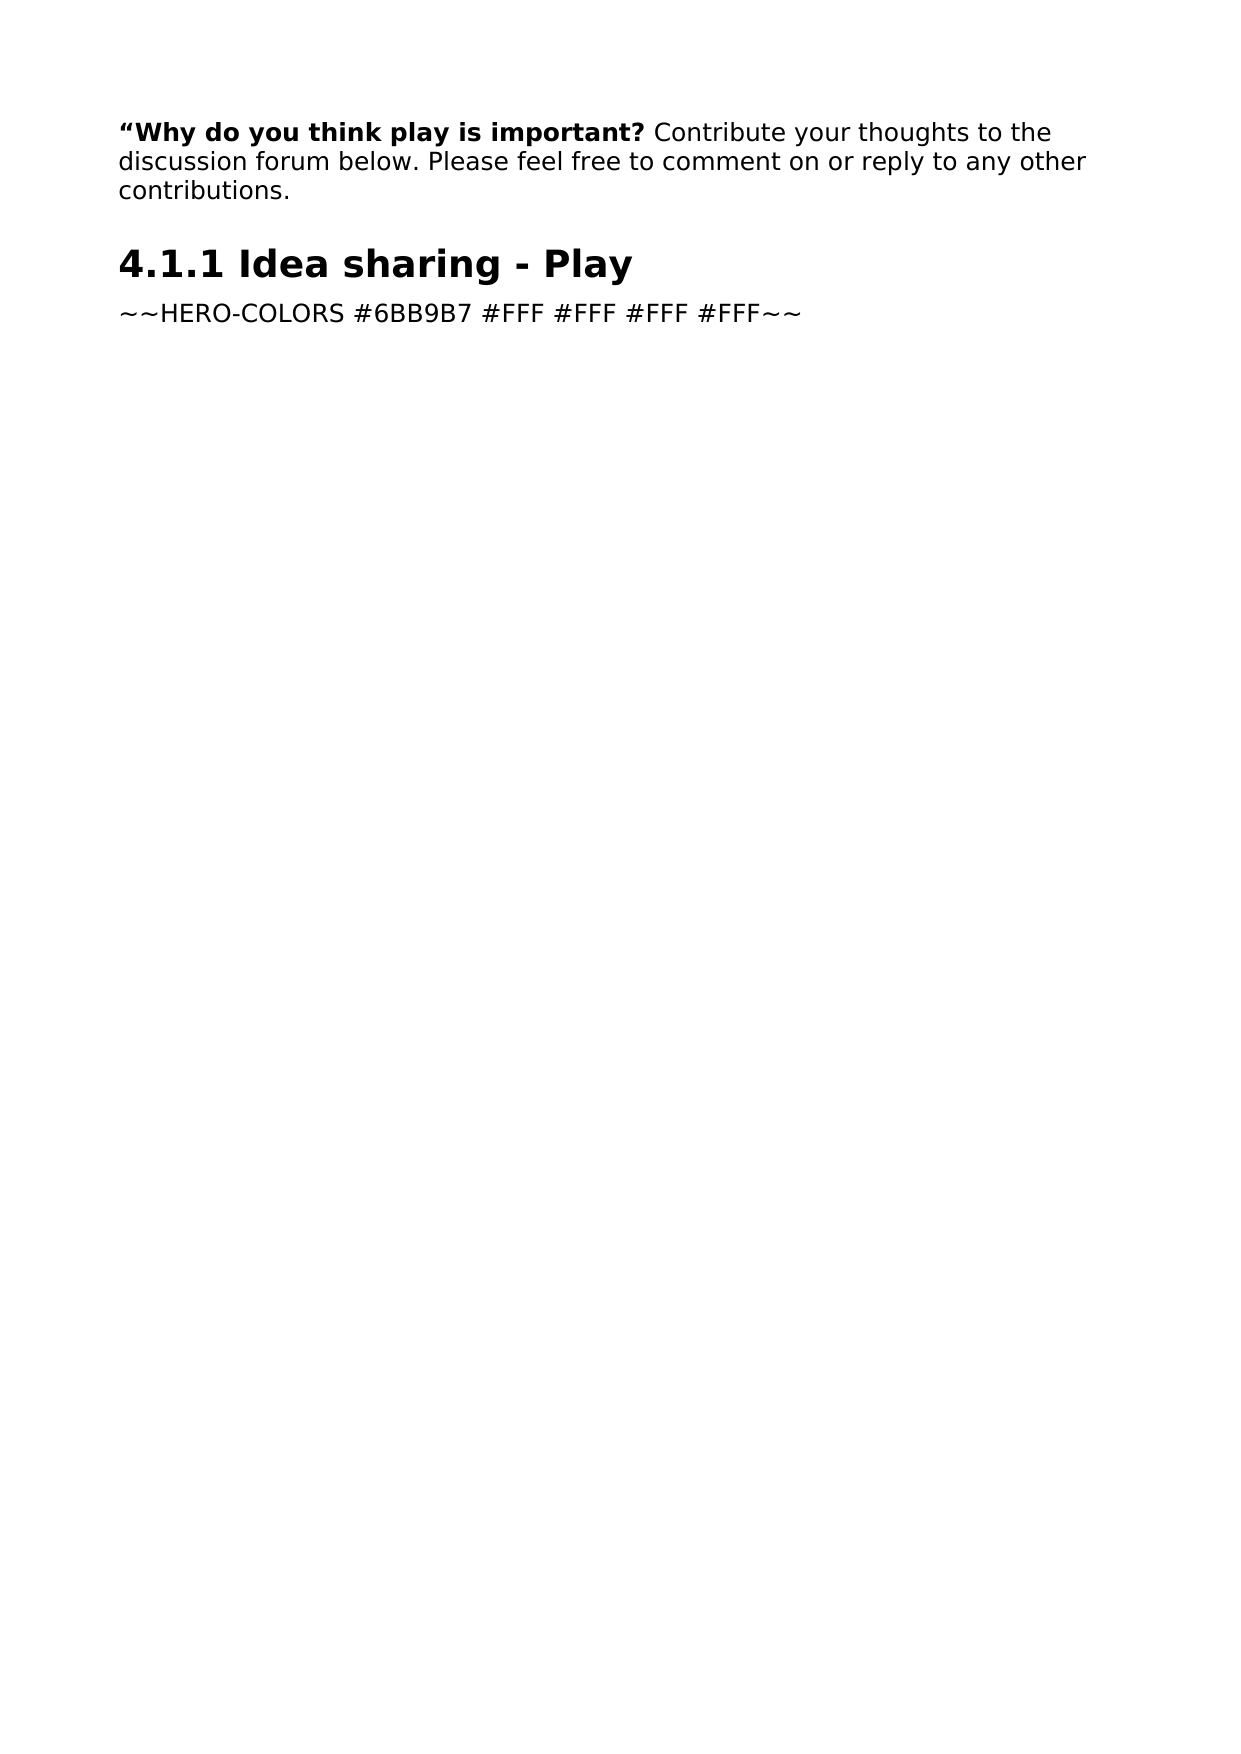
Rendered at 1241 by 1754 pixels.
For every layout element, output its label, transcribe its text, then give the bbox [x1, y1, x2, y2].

subtitle 4.1.1 Idea sharing - Play [118, 243, 1122, 287]
text “Why do you think play is important? Contribute your thoughts to the discussion forum below. Please feel free to comment on or reply to any other contributions. [118, 118, 1122, 206]
text ~~HERO-COLORS #6BB9B7 #FFF #FFF #FFF #FFF~~ [118, 299, 1122, 328]
